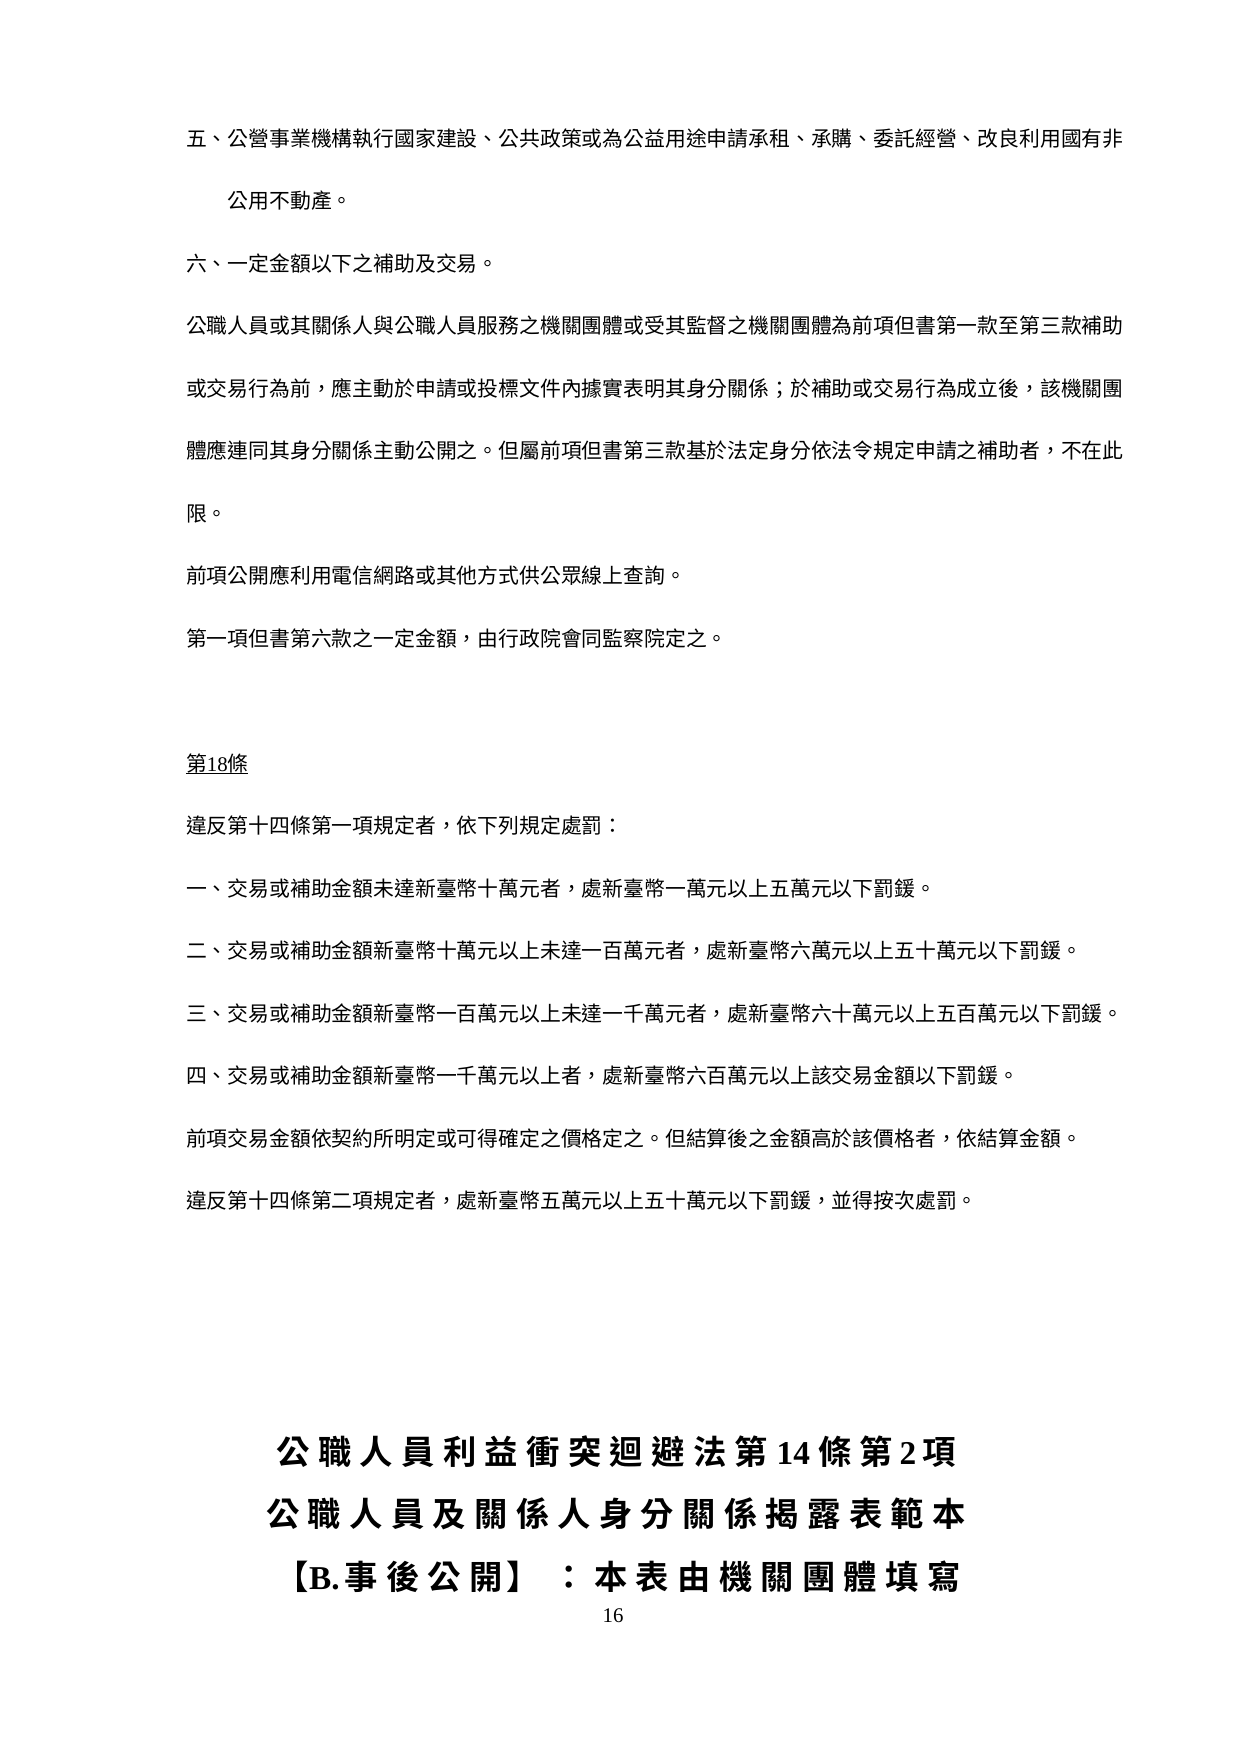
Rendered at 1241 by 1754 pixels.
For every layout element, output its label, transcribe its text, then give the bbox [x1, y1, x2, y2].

text 三、交易或補助金額新臺幣一百萬元以上未達一千萬元者，處新臺幣六十萬元以上五百萬元以下罰鍰。 [181, 971, 1134, 1033]
text 四、交易或補助金額新臺幣一千萬元以上者，處新臺幣六百萬元以上該交易金額以下罰鍰。 [181, 1033, 1134, 1096]
text 違反第十四條第一項規定者，依下列規定處罰： [181, 783, 1134, 846]
text 【B.事後公開】：本表由機關團體填寫 [92, 1533, 1140, 1596]
text 二、交易或補助金額新臺幣十萬元以上未達一百萬元者，處新臺幣六萬元以上五十萬元以下罰鍰。 [181, 908, 1134, 971]
text 一、交易或補助金額未達新臺幣十萬元者，處新臺幣一萬元以上五萬元以下罰鍰。 [181, 846, 1134, 908]
text 公職人員利益衝突迴避法第14條第2項 [92, 1408, 1140, 1471]
text 第18條 [181, 721, 1134, 783]
text 五、公營事業機構執行國家建設、公共政策或為公益用途申請承租、承購、委託經營、改良利用國有非公用不動產。 [181, 96, 1134, 221]
text 公職人員及關係人身分關係揭露表範本 [92, 1471, 1140, 1533]
text 違反第十四條第二項規定者，處新臺幣五萬元以上五十萬元以下罰鍰，並得按次處罰。 [181, 1158, 1134, 1221]
text 六、一定金額以下之補助及交易。 [181, 221, 1134, 283]
text 第一項但書第六款之一定金額，由行政院會同監察院定之。 [181, 596, 1134, 658]
text 前項交易金額依契約所明定或可得確定之價格定之。但結算後之金額高於該價格者，依結算金額。 [181, 1096, 1134, 1158]
text 前項公開應利用電信網路或其他方式供公眾線上查詢。 [181, 533, 1134, 596]
text 公職人員或其關係人與公職人員服務之機關團體或受其監督之機關團體為前項但書第一款至第三款補助或交易行為前，應主動於申請或投標文件內據實表明其身分關係；於補助或交易行為成立後，該機關團體應連同其身分關係主動公開之。但屬前項但書第三款基於法定身分依法令規定申請之補助者，不在此限。 [181, 283, 1134, 533]
